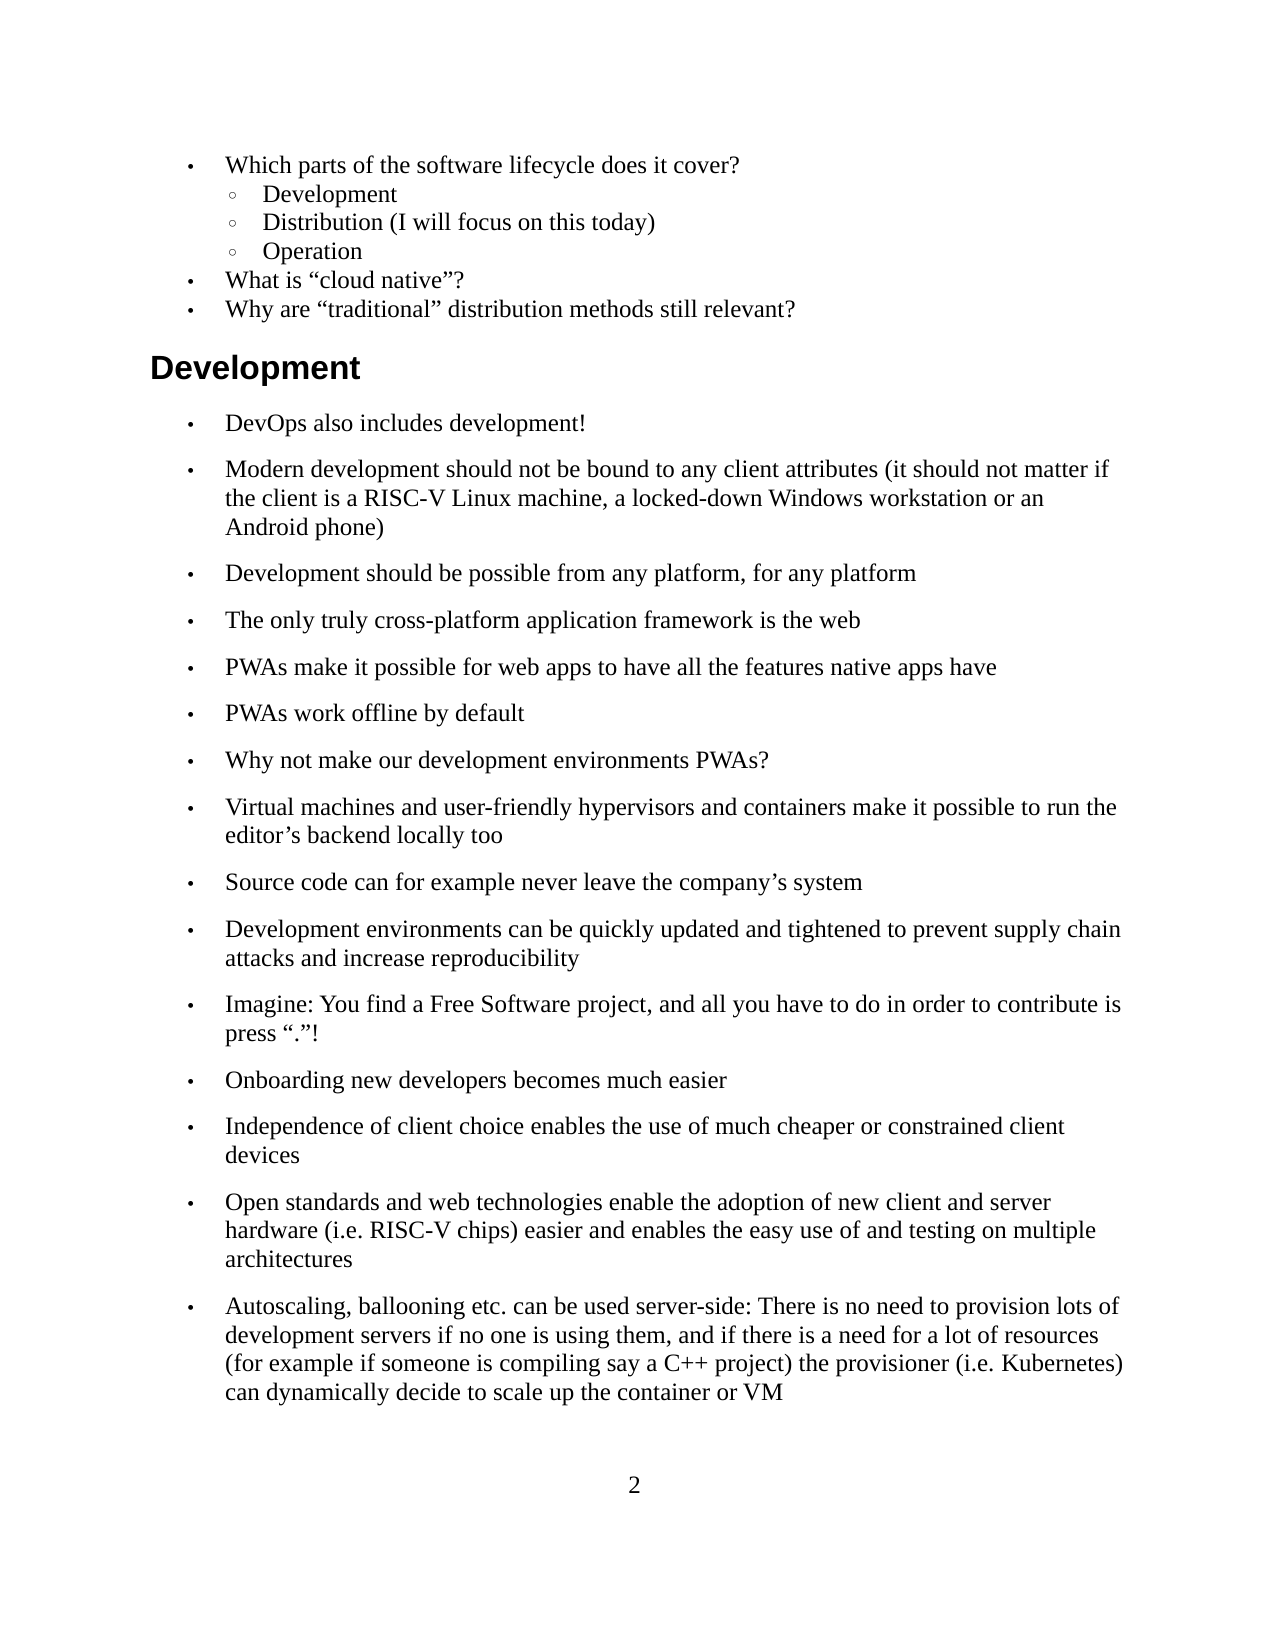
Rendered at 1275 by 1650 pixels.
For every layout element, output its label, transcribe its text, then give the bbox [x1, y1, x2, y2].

list Independence of client choice enables the use of much cheaper or constrained client devices [187, 1111, 1125, 1169]
list PWAs make it possible for web apps to have all the features native apps have [187, 652, 1125, 681]
list Onboarding new developers becomes much easier [187, 1065, 1125, 1093]
subtitle Development [150, 347, 1125, 386]
list PWAs work offline by default [187, 698, 1125, 727]
list Autoscaling, ballooning etc. can be used server-side: There is no need to provision lots of development servers if no one is using them, and if there is a need for a lot of resources (for example if someone is compiling say a C++ project) the provisioner (i.e. Kubernetes) can dynamically decide to scale up the container or VM [187, 1291, 1125, 1406]
list The only truly cross-platform application framework is the web [187, 605, 1125, 634]
list Modern development should not be bound to any client attributes (it should not matter if the client is a RISC-V Linux machine, a locked-down Windows workstation or an Android phone) [187, 454, 1125, 541]
list Operation [225, 236, 1125, 265]
list What is “cloud native”? [187, 265, 1125, 294]
list Imagine: You find a Free Software project, and all you have to do in order to contribute is press “.”! [187, 989, 1125, 1047]
list Development should be possible from any platform, for any platform [187, 558, 1125, 587]
list Development [225, 179, 1125, 207]
list Why not make our development environments PWAs? [187, 745, 1125, 774]
list Virtual machines and user-friendly hypervisors and containers make it possible to run the editor’s backend locally too [187, 792, 1125, 849]
list DevOps also includes development! [187, 408, 1125, 436]
list Distribution (I will focus on this today) [225, 207, 1125, 236]
list Why are “traditional” distribution methods still relevant? [187, 294, 1125, 322]
list Source code can for example never leave the company’s system [187, 867, 1125, 896]
list Open standards and web technologies enable the adoption of new client and server hardware (i.e. RISC-V chips) easier and enables the easy use of and testing on multiple architectures [187, 1187, 1125, 1273]
list Which parts of the software lifecycle does it cover? [187, 150, 1125, 179]
list Development environments can be quickly updated and tightened to prevent supply chain attacks and increase reproducibility [187, 914, 1125, 971]
